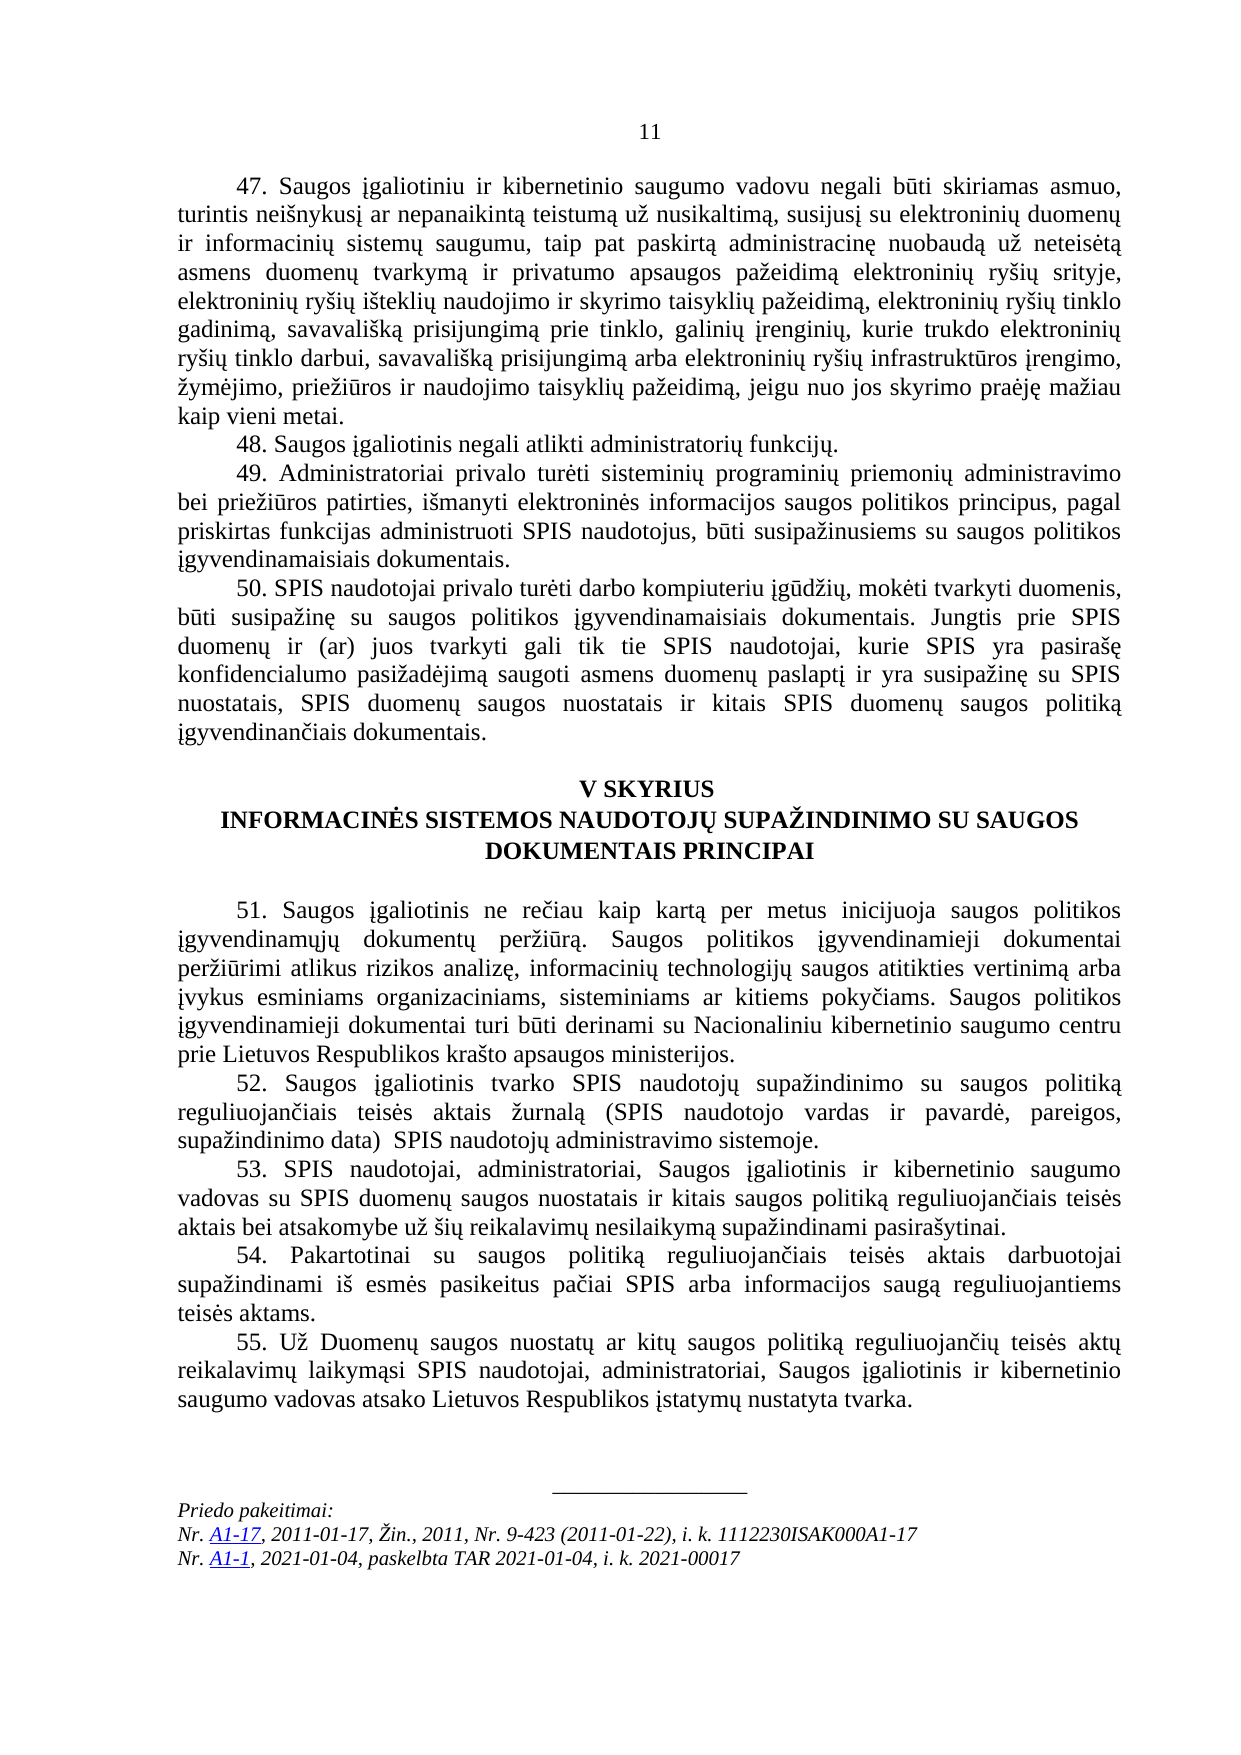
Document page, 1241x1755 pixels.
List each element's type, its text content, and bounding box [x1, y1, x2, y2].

text Nr. A1-1, 2021-01-04, paskelbta TAR 2021-01-04, i. k. 2021-00017 [177, 1546, 1122, 1570]
text 54. Pakartotinai su saugos politiką reguliuojančiais teisės aktais darbuotojai supažindinami iš esmės pasikeitus pačiai SPIS arba informacijos saugą reguliuojantiems teisės aktams. [177, 1241, 1122, 1327]
text _________________ [177, 1470, 1122, 1496]
text 51. Saugos įgaliotinis ne rečiau kaip kartą per metus inicijuoja saugos politikos įgyvendinamųjų dokumentų peržiūrą. Saugos politikos įgyvendinamieji dokumentai peržiūrimi atlikus rizikos analizę, informacinių technologijų saugos atitikties vertinimą arba įvykus esminiams organizaciniams, sisteminiams ar kitiems pokyčiams. Saugos politikos įgyvendinamieji dokumentai turi būti derinami su Nacionaliniu kibernetinio saugumo centru prie Lietuvos Respublikos krašto apsaugos ministerijos. [177, 896, 1122, 1068]
text 52. Saugos įgaliotinis tvarko SPIS naudotojų supažindinimo su saugos politiką reguliuojančiais teisės aktais žurnalą (SPIS naudotojo vardas ir pavardė, pareigos, supažindinimo data) SPIS naudotojų administravimo sistemoje. [177, 1068, 1122, 1154]
text Priedo pakeitimai: [177, 1498, 1122, 1522]
text V SKYRIUS [177, 774, 1122, 803]
text INFORMACINĖS SISTEMOS NAUDOTOJŲ SUPAŽINDINIMO SU SAUGOS DOKUMENTAIS PRINCIPAI [177, 805, 1122, 865]
text 48. Saugos įgaliotinis negali atlikti administratorių funkcijų. [177, 429, 1122, 458]
text 53. SPIS naudotojai, administratoriai, Saugos įgaliotinis ir kibernetinio saugumo vadovas su SPIS duomenų saugos nuostatais ir kitais saugos politiką reguliuojančiais teisės aktais bei atsakomybe už šių reikalavimų nesilaikymą supažindinami pasirašytinai. [177, 1154, 1122, 1241]
text Nr. A1-17, 2011-01-17, Žin., 2011, Nr. 9-423 (2011-01-22), i. k. 1112230ISAK000A1-17 [177, 1522, 1122, 1546]
text 47. Saugos įgaliotiniu ir kibernetinio saugumo vadovu negali būti skiriamas asmuo, turintis neišnykusį ar nepanaikintą teistumą už nusikaltimą, susijusį su elektroninių duomenų ir informacinių sistemų saugumu, taip pat paskirtą administracinę nuobaudą už neteisėtą asmens duomenų tvarkymą ir privatumo apsaugos pažeidimą elektroninių ryšių srityje, elektroninių ryšių išteklių naudojimo ir skyrimo taisyklių pažeidimą, elektroninių ryšių tinklo gadinimą, savavališką prisijungimą prie tinklo, galinių įrenginių, kurie trukdo elektroninių ryšių tinklo darbui, savavališką prisijungimą arba elektroninių ryšių infrastruktūros įrengimo, žymėjimo, priežiūros ir naudojimo taisyklių pažeidimą, jeigu nuo jos skyrimo praėję mažiau kaip vieni metai. [177, 171, 1122, 429]
text 49. Administratoriai privalo turėti sisteminių programinių priemonių administravimo bei priežiūros patirties, išmanyti elektroninės informacijos saugos politikos principus, pagal priskirtas funkcijas administruoti SPIS naudotojus, būti susipažinusiems su saugos politikos įgyvendinamaisiais dokumentais. [177, 458, 1122, 573]
text 55. Už Duomenų saugos nuostatų ar kitų saugos politiką reguliuojančių teisės aktų reikalavimų laikymąsi SPIS naudotojai, administratoriai, Saugos įgaliotinis ir kibernetinio saugumo vadovas atsako Lietuvos Respublikos įstatymų nustatyta tvarka. [177, 1327, 1122, 1413]
text 50. SPIS naudotojai privalo turėti darbo kompiuteriu įgūdžių, mokėti tvarkyti duomenis, būti susipažinę su saugos politikos įgyvendinamaisiais dokumentais. Jungtis prie SPIS duomenų ir (ar) juos tvarkyti gali tik tie SPIS naudotojai, kurie SPIS yra pasirašę konfidencialumo pasižadėjimą saugoti asmens duomenų paslaptį ir yra susipažinę su SPIS nuostatais, SPIS duomenų saugos nuostatais ir kitais SPIS duomenų saugos politiką įgyvendinančiais dokumentais. [177, 573, 1122, 746]
